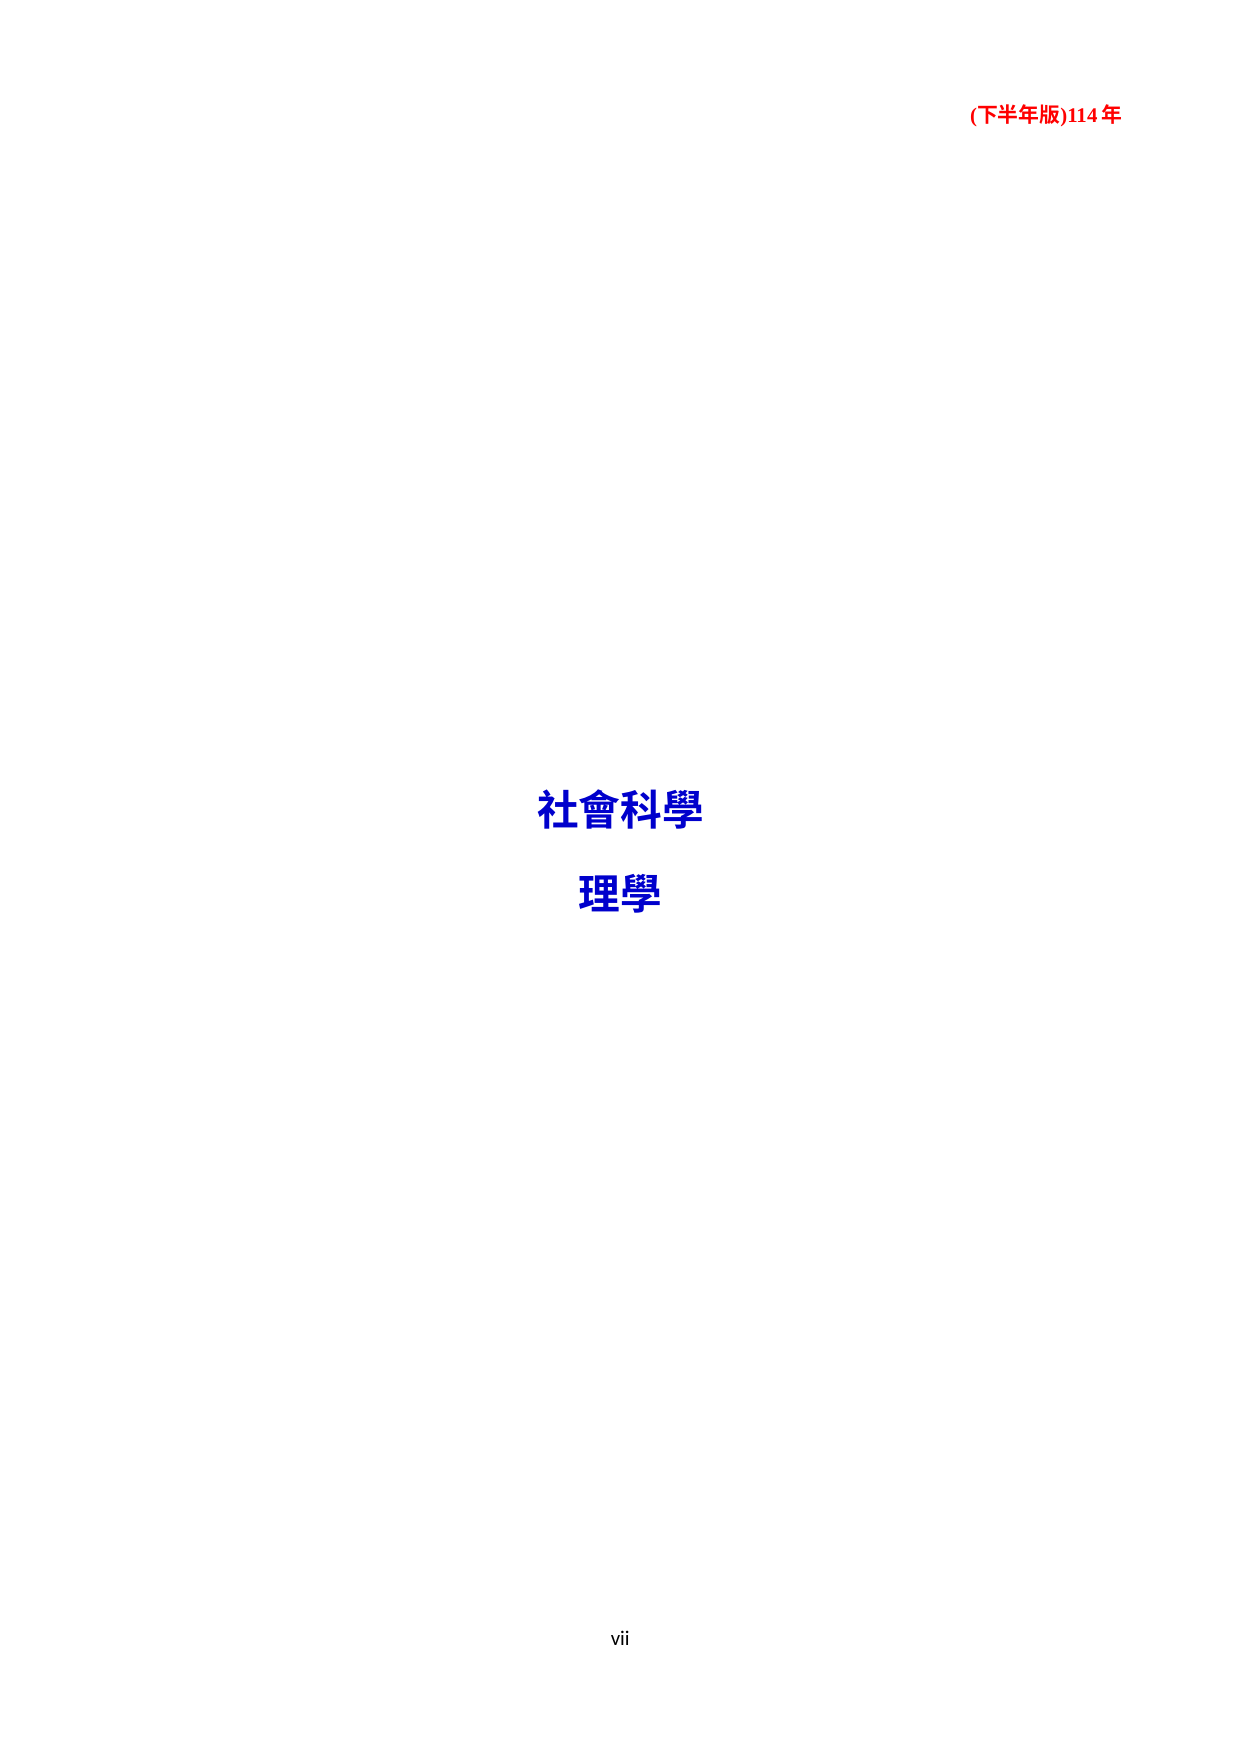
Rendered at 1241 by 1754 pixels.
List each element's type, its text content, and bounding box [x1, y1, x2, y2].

text 理學 [118, 861, 1122, 922]
text 社會科學 [118, 777, 1122, 837]
